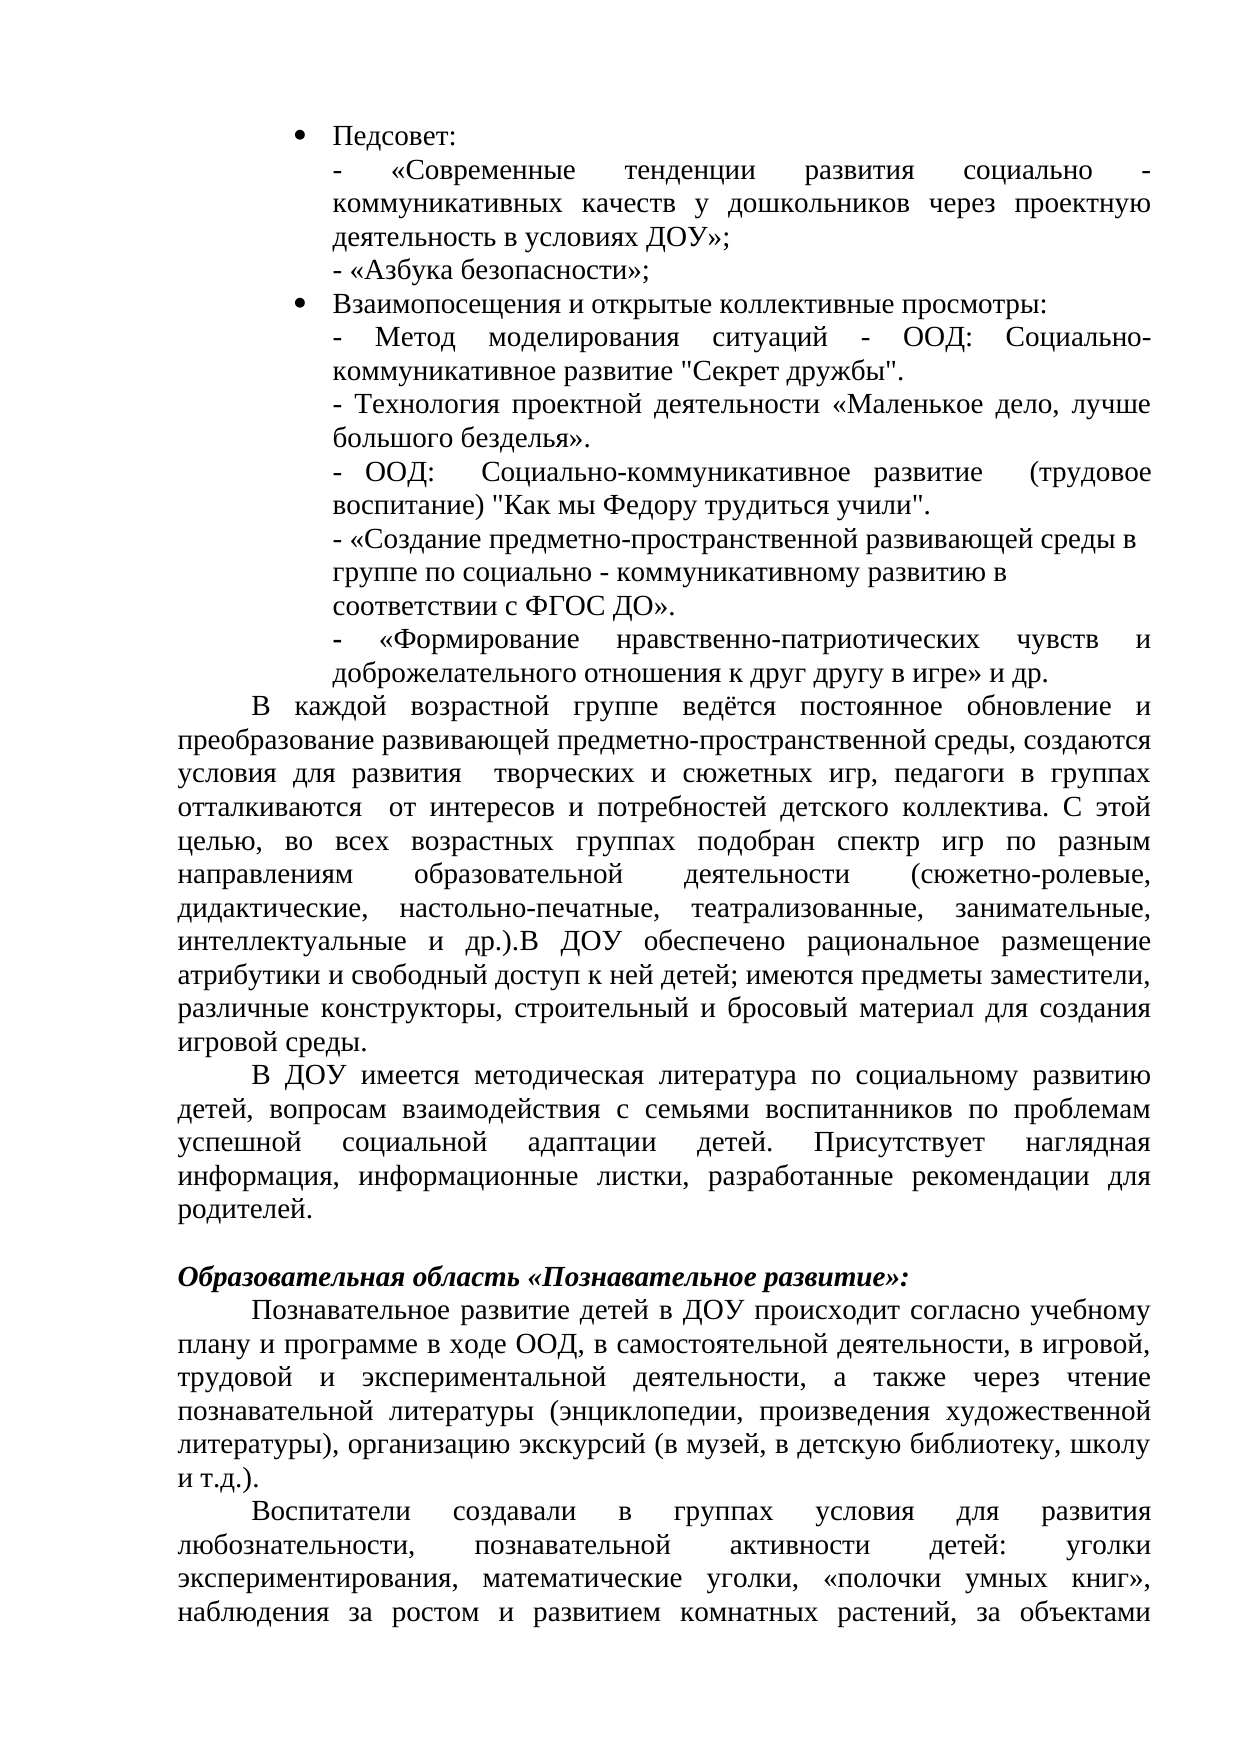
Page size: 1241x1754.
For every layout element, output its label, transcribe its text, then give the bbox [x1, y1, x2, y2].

list - ООД: Социально-коммуникативное развитие (трудовое воспитание) "Как мы Федору трудиться учили". [332, 454, 1152, 521]
list Педсовет: [295, 118, 1152, 152]
list - Технология проектной деятельности «Маленькое дело, лучше большого безделья». [332, 387, 1152, 454]
list - «Формирование нравственно-патриотических чувств и доброжелательного отношения к друг другу в игре» и др. [332, 621, 1152, 688]
list - «Современные тенденции развития социально - коммуникативных качеств у дошкольников через проектную деятельность в условиях ДОУ»; [332, 152, 1152, 252]
list Взаимопосещения и открытые коллективные просмотры: [295, 286, 1152, 319]
text Познавательное развитие детей в ДОУ происходит согласно учебному плану и программе в ходе ООД, в самостоятельной деятельности, в игровой, трудовой и экспериментальной деятельности, а также через чтение познавательной литературы (энциклопедии, произведения художественной литературы), организацию экскурсий (в музей, в детскую библиотеку, школу и т.д.). [177, 1292, 1152, 1493]
text В ДОУ имеется методическая литература по социальному развитию детей, вопросам взаимодействия с семьями воспитанников по проблемам успешной социальной адаптации детей. Присутствует наглядная информация, информационные листки, разработанные рекомендации для родителей. [177, 1057, 1152, 1225]
text Образовательная область «Познавательное развитие»: [177, 1259, 1152, 1292]
list - «Создание предметно-пространственной развивающей среды в группе по социально - коммуникативному развитию в соответствии с ФГОС ДО». [332, 521, 1152, 621]
text В каждой возрастной группе ведётся постоянное обновление и преобразование развивающей предметно-пространственной среды, создаются условия для развития творческих и сюжетных игр, педагоги в группах отталкиваются от интересов и потребностей детского коллектива. С этой целью, во всех возрастных группах подобран спектр игр по разным направлениям образовательной деятельности (сюжетно-ролевые, дидактические, настольно-печатные, театрализованные, занимательные, интеллектуальные и др.).В ДОУ обеспечено рациональное размещение атрибутики и свободный доступ к ней детей; имеются предметы заместители, различные конструкторы, строительный и бросовый материал для создания игровой среды. [177, 688, 1152, 1057]
list - «Азбука безопасности»; [332, 252, 1152, 286]
text Воспитатели создавали в группах условия для развития любознательности, познавательной активности детей: уголки экспериментирования, математические уголки, «полочки умных книг», наблюдения за ростом и развитием комнатных растений, за объектами [177, 1493, 1152, 1628]
list - Метод моделирования ситуаций - ООД: Социально-коммуникативное развитие "Секрет дружбы". [332, 319, 1152, 387]
